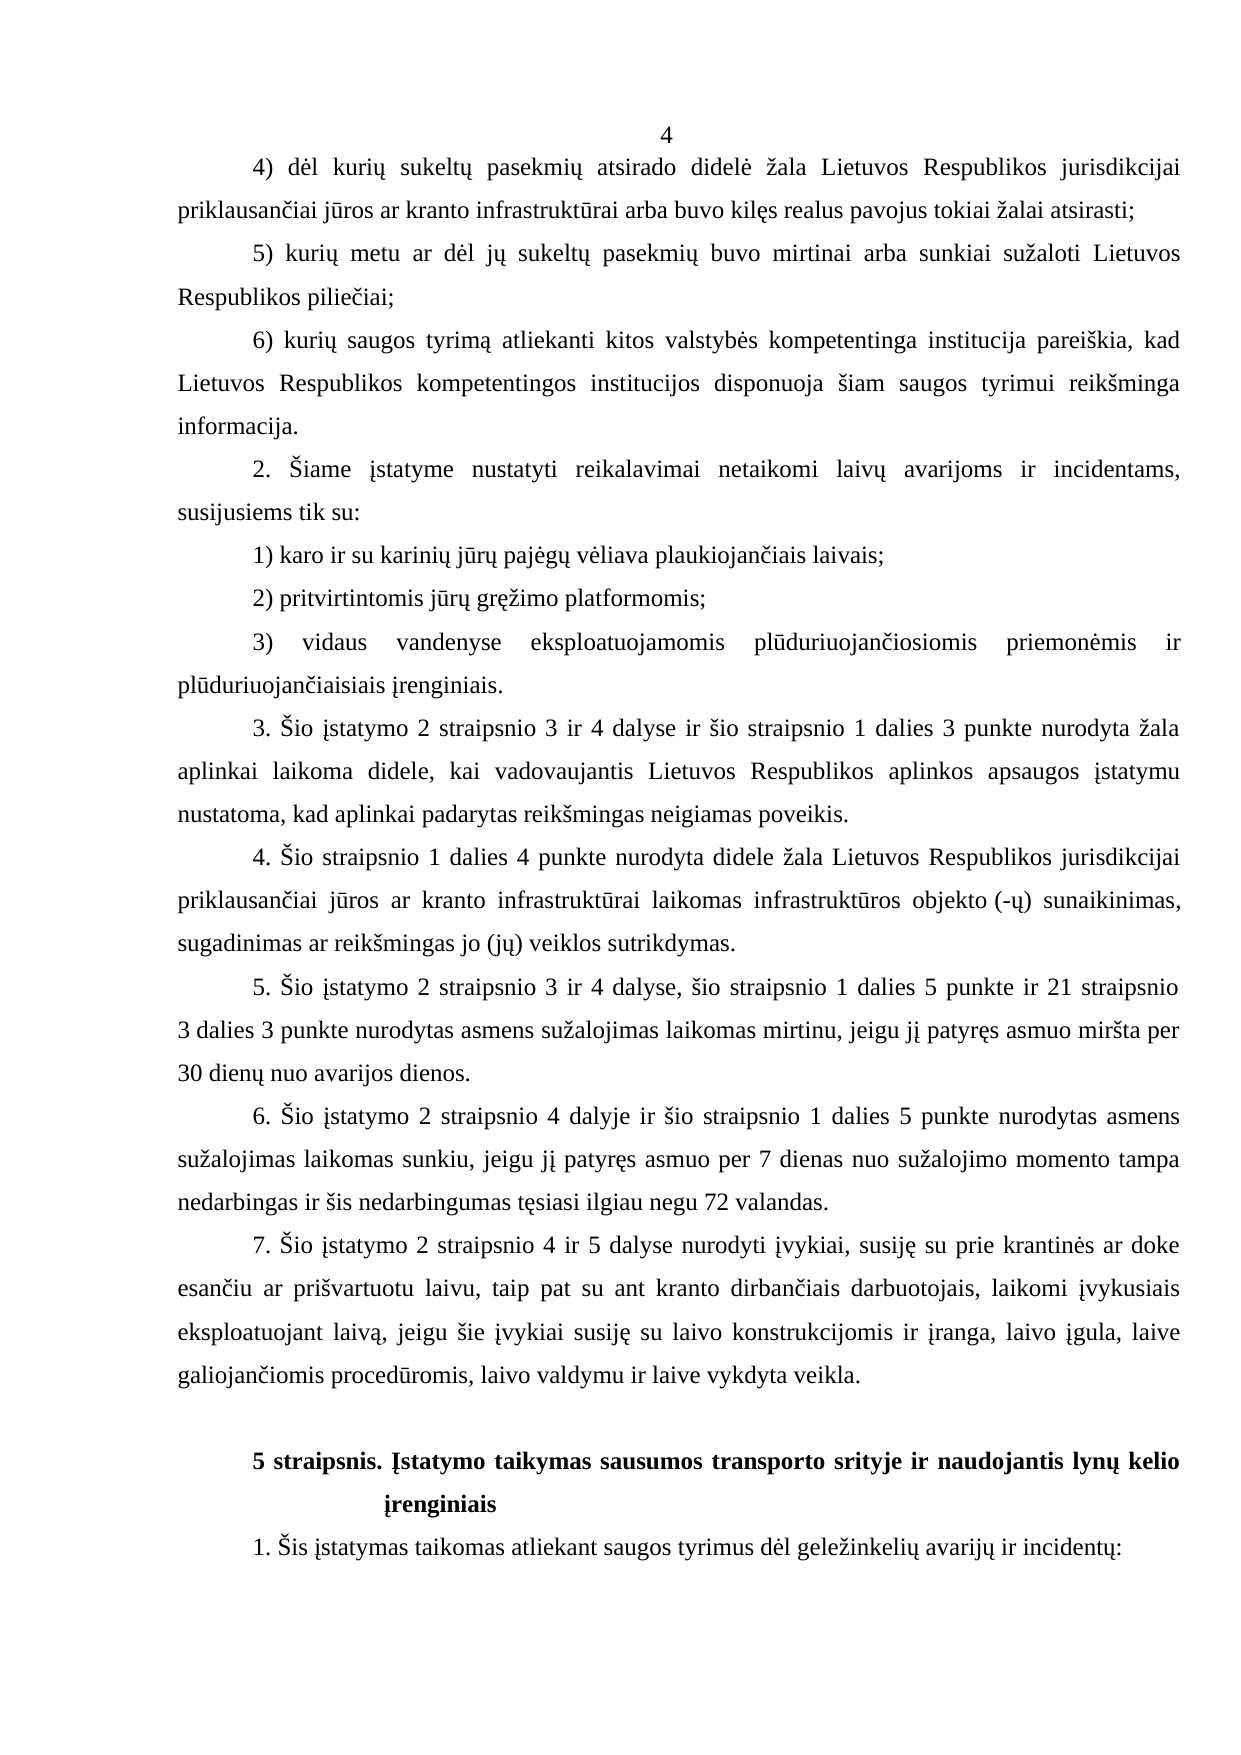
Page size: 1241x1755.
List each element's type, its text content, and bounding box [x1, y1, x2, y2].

text 4. Šio straipsnio 1 dalies 4 punkte nurodyta didele žala Lietuvos Respublikos jurisdikcijai priklausančiai jūros ar kranto infrastruktūrai laikomas infrastruktūros objekto (-ų) sunaikinimas, sugadinimas ar reikšmingas jo (jų) veiklos sutrikdymas. [177, 842, 1181, 957]
text 2. Šiame įstatyme nustatyti reikalavimai netaikomi laivų avarijoms ir incidentams, susijusiems tik su: [177, 454, 1181, 526]
text 6) kurių saugos tyrimą atliekanti kitos valstybės kompetentinga institucija pareiškia, kad Lietuvos Respublikos kompetentingos institucijos disponuoja šiam saugos tyrimui reikšminga informacija. [177, 325, 1181, 440]
text 5. Šio įstatymo 2 straipsnio 3 ir 4 dalyse, šio straipsnio 1 dalies 5 punkte ir 21 straipsnio 3 dalies 3 punkte nurodytas asmens sužalojimas laikomas mirtinu, jeigu jį patyręs asmuo miršta per 30 dienų nuo avarijos dienos. [177, 972, 1181, 1087]
text 1) karo ir su karinių jūrų pajėgų vėliava plaukiojančiais laivais; [177, 540, 1181, 569]
text 3. Šio įstatymo 2 straipsnio 3 ir 4 dalyse ir šio straipsnio 1 dalies 3 punkte nurodyta žala aplinkai laikoma didele, kai vadovaujantis Lietuvos Respublikos aplinkos apsaugos įstatymu nustatoma, kad aplinkai padarytas reikšmingas neigiamas poveikis. [177, 713, 1181, 828]
text 2) pritvirtintomis jūrų gręžimo platformomis; [177, 583, 1181, 612]
text 1. Šis įstatymas taikomas atliekant saugos tyrimus dėl geležinkelių avarijų ir incidentų: [177, 1532, 1181, 1561]
text 7. Šio įstatymo 2 straipsnio 4 ir 5 dalyse nurodyti įvykiai, susiję su prie krantinės ar doke esančiu ar prišvartuotu laivu, taip pat su ant kranto dirbančiais darbuotojais, laikomi įvykusiais eksploatuojant laivą, jeigu šie įvykiai susiję su laivo konstrukcijomis ir įranga, laivo įgula, laive galiojančiomis procedūromis, laivo valdymu ir laive vykdyta veikla. [177, 1230, 1181, 1388]
text 5 straipsnis. Įstatymo taikymas sausumos transporto srityje ir naudojantis lynų kelio įrenginiais [252, 1446, 1181, 1518]
text 5) kurių metu ar dėl jų sukeltų pasekmių buvo mirtinai arba sunkiai sužaloti Lietuvos Respublikos piliečiai; [177, 238, 1181, 310]
text 3) vidaus vandenyse eksploatuojamomis plūduriuojančiosiomis priemonėmis ir plūduriuojančiaisiais įrenginiais. [177, 627, 1181, 698]
text 4) dėl kurių sukeltų pasekmių atsirado didelė žala Lietuvos Respublikos jurisdikcijai priklausančiai jūros ar kranto infrastruktūrai arba buvo kilęs realus pavojus tokiai žalai atsirasti; [177, 152, 1181, 224]
text 6. Šio įstatymo 2 straipsnio 4 dalyje ir šio straipsnio 1 dalies 5 punkte nurodytas asmens sužalojimas laikomas sunkiu, jeigu jį patyręs asmuo per 7 dienas nuo sužalojimo momento tampa nedarbingas ir šis nedarbingumas tęsiasi ilgiau negu 72 valandas. [177, 1101, 1181, 1216]
